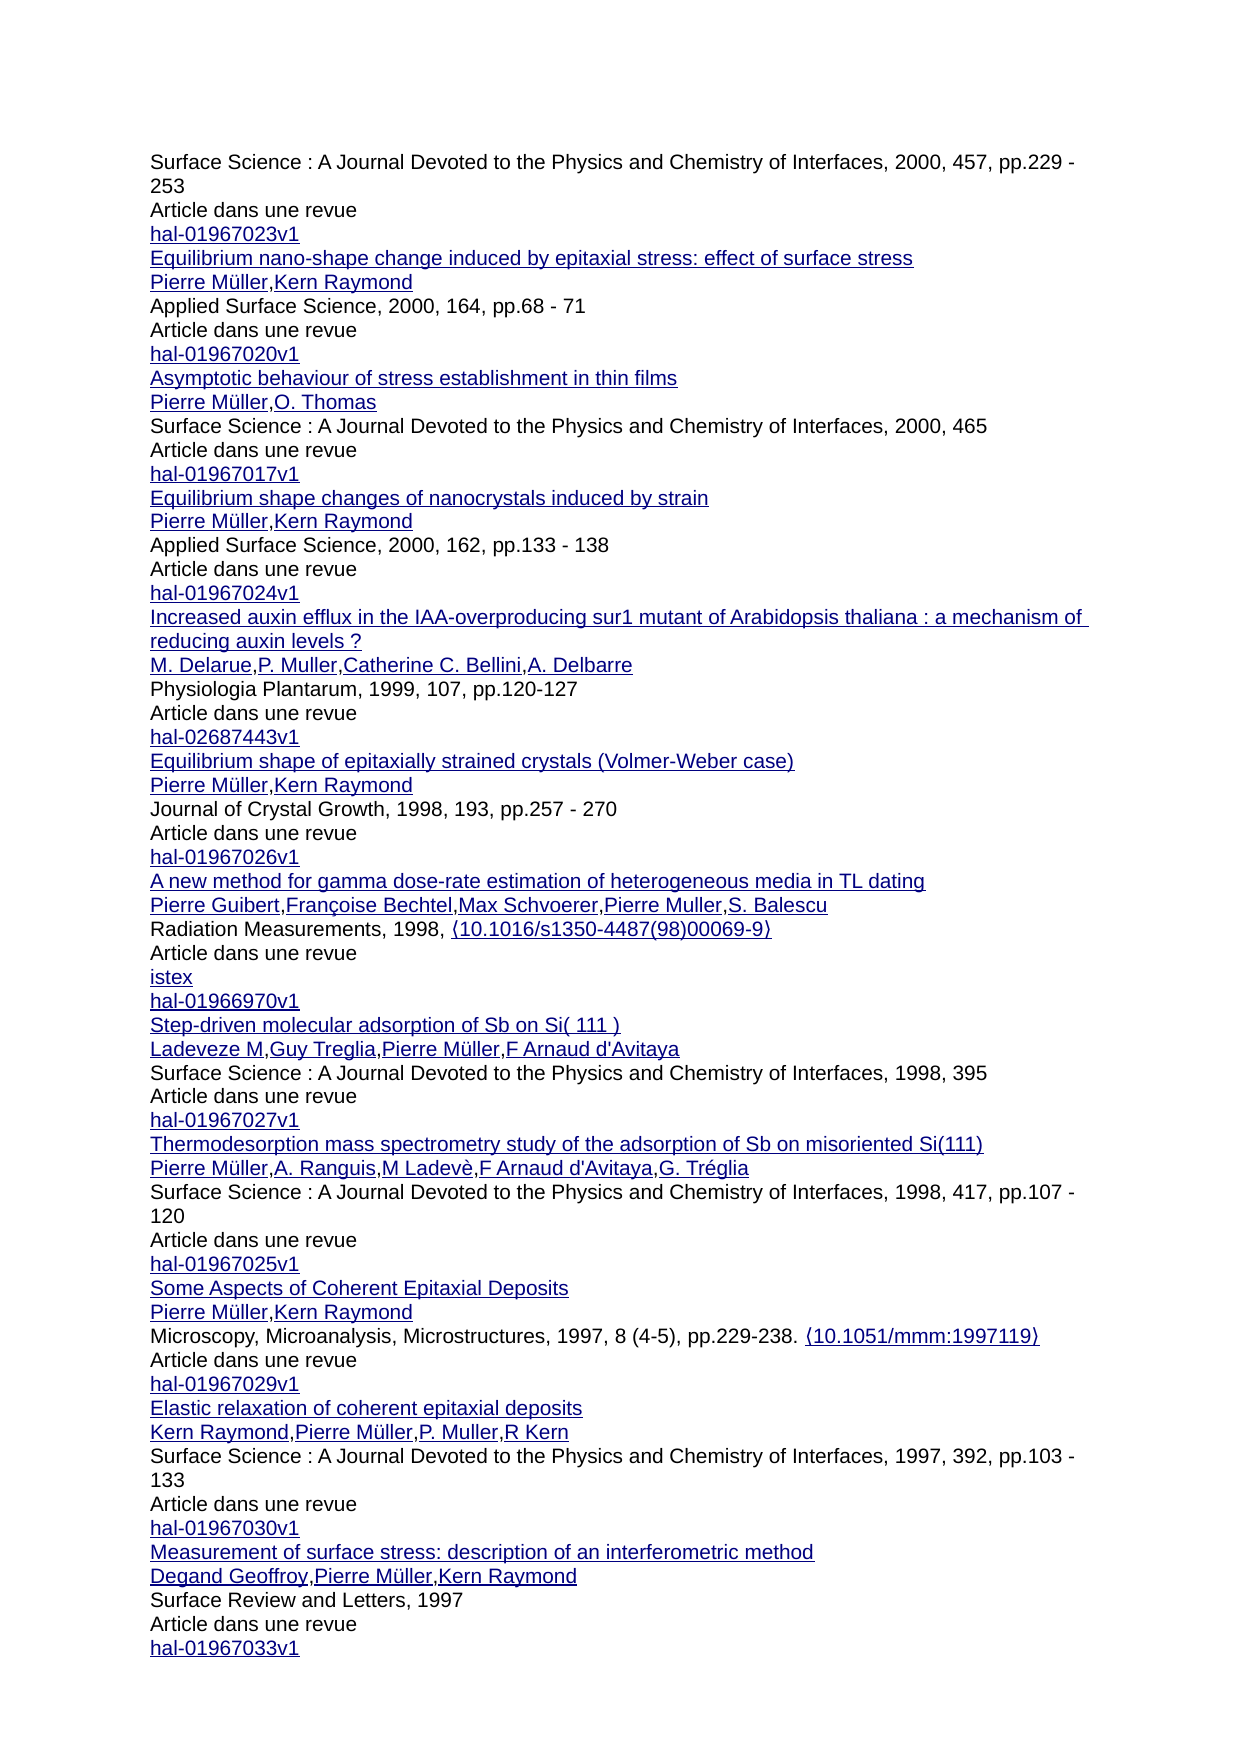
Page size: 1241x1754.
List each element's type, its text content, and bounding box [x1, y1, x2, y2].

table_cell Increased auxin efflux in the IAA-overproducing sur1 mutant of Arabidopsis thaliana : a mechanism of reducing auxin levels ? M. Delarue,P. Muller,Catherine C. Bellini,A. Delbarre Physiologia Plantarum, 1999, 107, pp.120-127 Article dans une revue hal-02687443v1 [150, 605, 1090, 749]
table_cell Thermodesorption mass spectrometry study of the adsorption of Sb on misoriented Si(111) Pierre Müller,A. Ranguis,M Ladevè,F Arnaud d'Avitaya,G. Tréglia Surface Science : A Journal Devoted to the Physics and Chemistry of Interfaces, 1998, 417, pp.107 - 120 Article dans une revue hal-01967025v1 [150, 1132, 1090, 1276]
table_cell Step-driven molecular adsorption of Sb on Si( 111 ) Ladeveze M,Guy Treglia,Pierre Müller,F Arnaud d'Avitaya Surface Science : A Journal Devoted to the Physics and Chemistry of Interfaces, 1998, 395 Article dans une revue hal-01967027v1 [150, 1013, 1090, 1132]
table_cell Equilibrium shape of epitaxially strained crystals (Volmer-Weber case) Pierre Müller,Kern Raymond Journal of Crystal Growth, 1998, 193, pp.257 - 270 Article dans une revue hal-01967026v1 [150, 749, 1090, 869]
table_cell Surface Science : A Journal Devoted to the Physics and Chemistry of Interfaces, 2000, 457, pp.229 - 253 Article dans une revue hal-01967023v1 [150, 150, 1090, 246]
table_cell Equilibrium nano-shape change induced by epitaxial stress: effect of surface stress Pierre Müller,Kern Raymond Applied Surface Science, 2000, 164, pp.68 - 71 Article dans une revue hal-01967020v1 [150, 246, 1090, 366]
table_cell Asymptotic behaviour of stress establishment in thin films Pierre Müller,O. Thomas Surface Science : A Journal Devoted to the Physics and Chemistry of Interfaces, 2000, 465 Article dans une revue hal-01967017v1 [150, 366, 1090, 485]
table_cell Some Aspects of Coherent Epitaxial Deposits Pierre Müller,Kern Raymond Microscopy, Microanalysis, Microstructures, 1997, 8 (4-5), pp.229-238. ⟨10.1051/mmm:1997119⟩ Article dans une revue hal-01967029v1 [150, 1276, 1090, 1396]
table_cell Measurement of surface stress: description of an interferometric method Degand Geoffroy,Pierre Müller,Kern Raymond Surface Review and Letters, 1997 Article dans une revue hal-01967033v1 [150, 1540, 1090, 1659]
table_cell Equilibrium shape changes of nanocrystals induced by strain Pierre Müller,Kern Raymond Applied Surface Science, 2000, 162, pp.133 - 138 Article dans une revue hal-01967024v1 [150, 485, 1090, 605]
table_cell Elastic relaxation of coherent epitaxial deposits Kern Raymond,Pierre Müller,P. Muller,R Kern Surface Science : A Journal Devoted to the Physics and Chemistry of Interfaces, 1997, 392, pp.103 - 133 Article dans une revue hal-01967030v1 [150, 1396, 1090, 1539]
table_cell A new method for gamma dose-rate estimation of heterogeneous media in TL dating Pierre Guibert,Françoise Bechtel,Max Schvoerer,Pierre Muller,S. Balescu Radiation Measurements, 1998, ⟨10.1016/s1350-4487(98)00069-9⟩ Article dans une revue istex hal-01966970v1 [150, 869, 1090, 1012]
